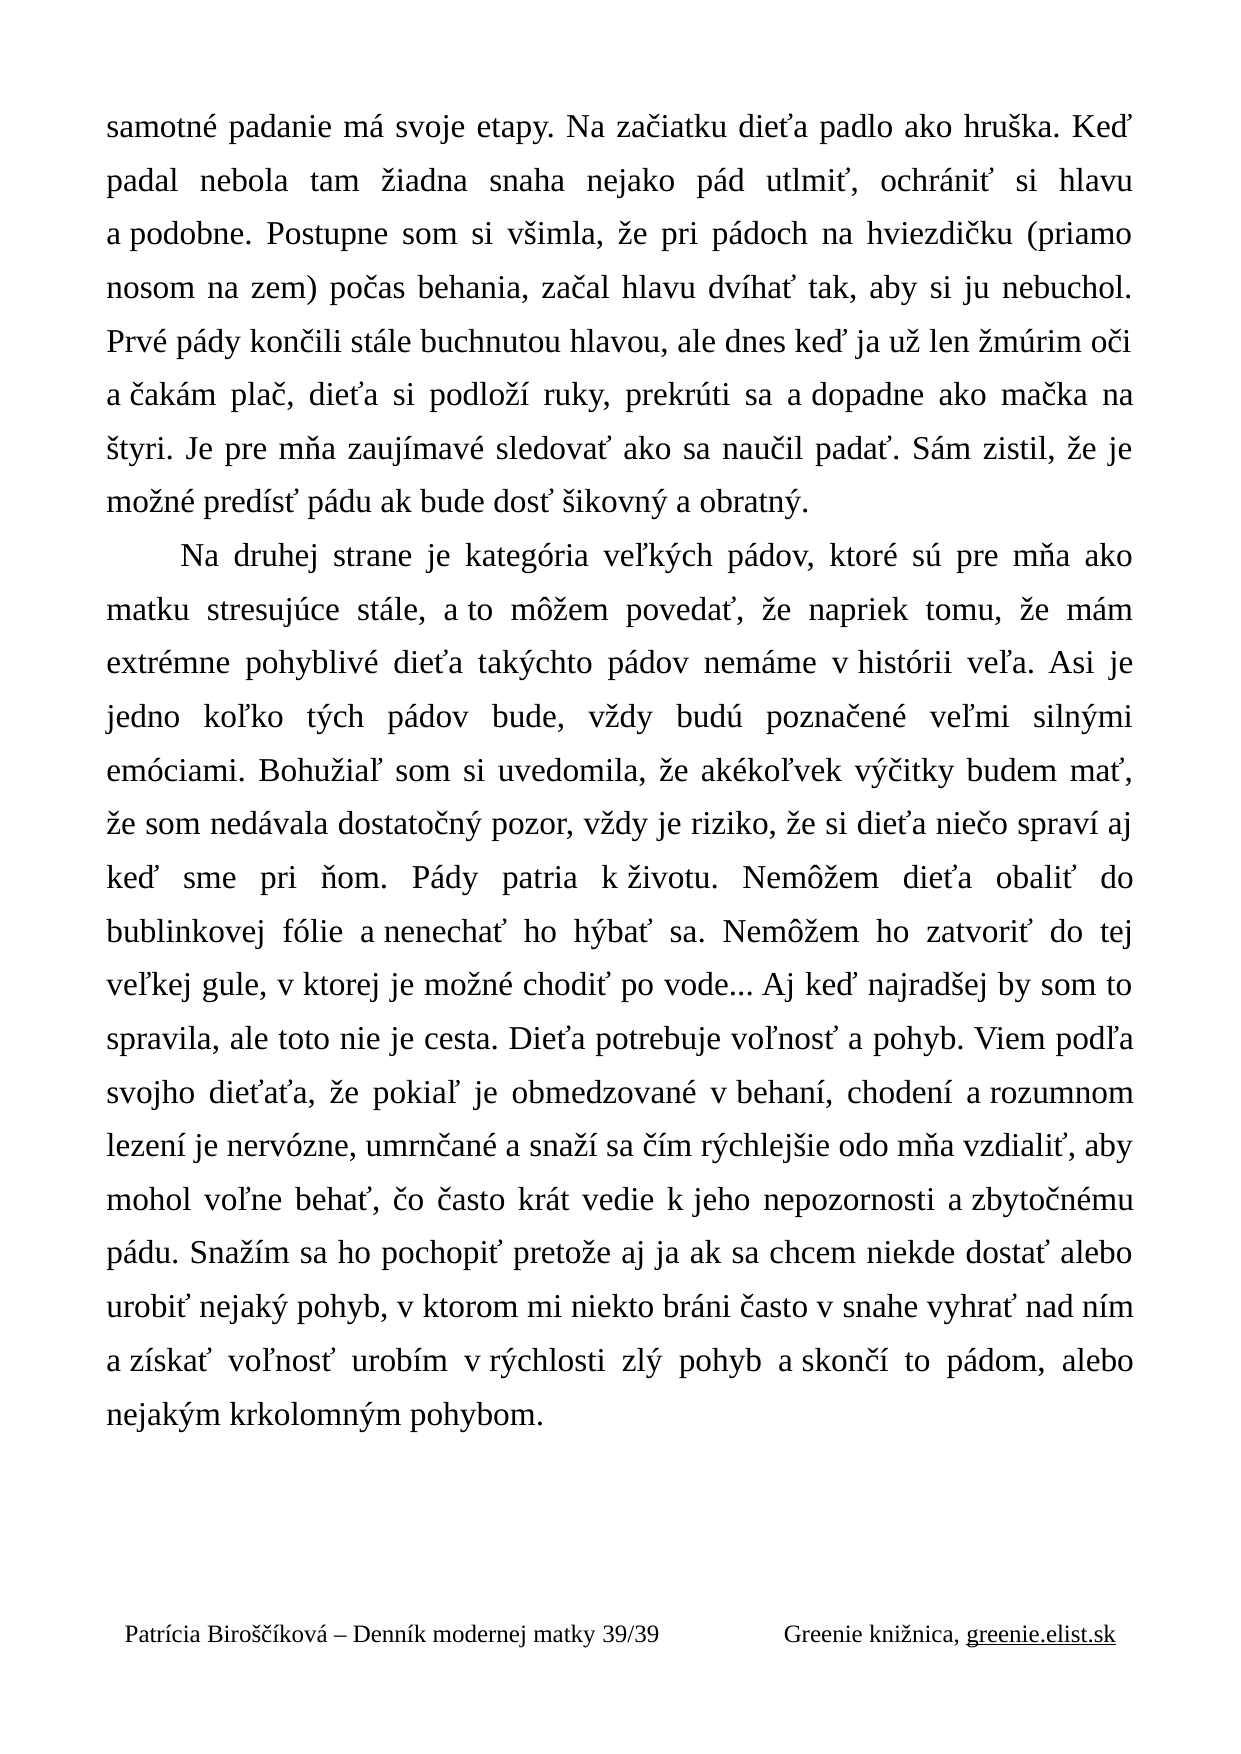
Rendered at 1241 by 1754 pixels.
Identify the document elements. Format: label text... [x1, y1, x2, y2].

text Na druhej strane je kategória veľkých pádov, ktoré sú pre mňa ako matku stresujúce stále, a to môžem povedať, že napriek tomu, že mám extrémne pohyblivé dieťa takýchto pádov nemáme v histórii veľa. Asi je jedno koľko tých pádov bude, vždy budú poznačené veľmi silnými emóciami. Bohužiaľ som si uvedomila, že akékoľvek výčitky budem mať, že som nedávala dostatočný pozor, vždy je riziko, že si dieťa niečo spraví aj keď sme pri ňom. Pády patria k životu. Nemôžem dieťa obaliť do bublinkovej fólie a nenechať ho hýbať sa. Nemôžem ho zatvoriť do tej veľkej gule, v ktorej je možné chodiť po vode... Aj keď najradšej by som to spravila, ale toto nie je cesta. Dieťa potrebuje voľnosť a pohyb. Viem podľa svojho dieťaťa, že pokiaľ je obmedzované v behaní, chodení a rozumnom lezení je nervózne, umrnčané a snaží sa čím rýchlejšie odo mňa vzdialiť, aby mohol voľne behať, čo často krát vedie k jeho nepozornosti a zbytočnému pádu. Snažím sa ho pochopiť pretože aj ja ak sa chcem niekde dostať alebo urobiť nejaký pohyb, v ktorom mi niekto bráni často v snahe vyhrať nad ním a získať voľnosť urobím v rýchlosti zlý pohyb a skončí to pádom, alebo nejakým krkolomným pohybom. [106, 535, 1134, 1432]
text samotné padanie má svoje etapy. Na začiatku dieťa padlo ako hruška. Keď padal nebola tam žiadna snaha nejako pád utlmiť, ochrániť si hlavu a podobne. Postupne som si všimla, že pri pádoch na hviezdičku (priamo nosom na zem) počas behania, začal hlavu dvíhať tak, aby si ju nebuchol. Prvé pády končili stále buchnutou hlavou, ale dnes keď ja už len žmúrim oči a čakám plač, dieťa si podloží ruky, prekrúti sa a dopadne ako mačka na štyri. Je pre mňa zaujímavé sledovať ako sa naučil padať. Sám zistil, že je možné predísť pádu ak bude dosť šikovný a obratný. [106, 106, 1134, 520]
